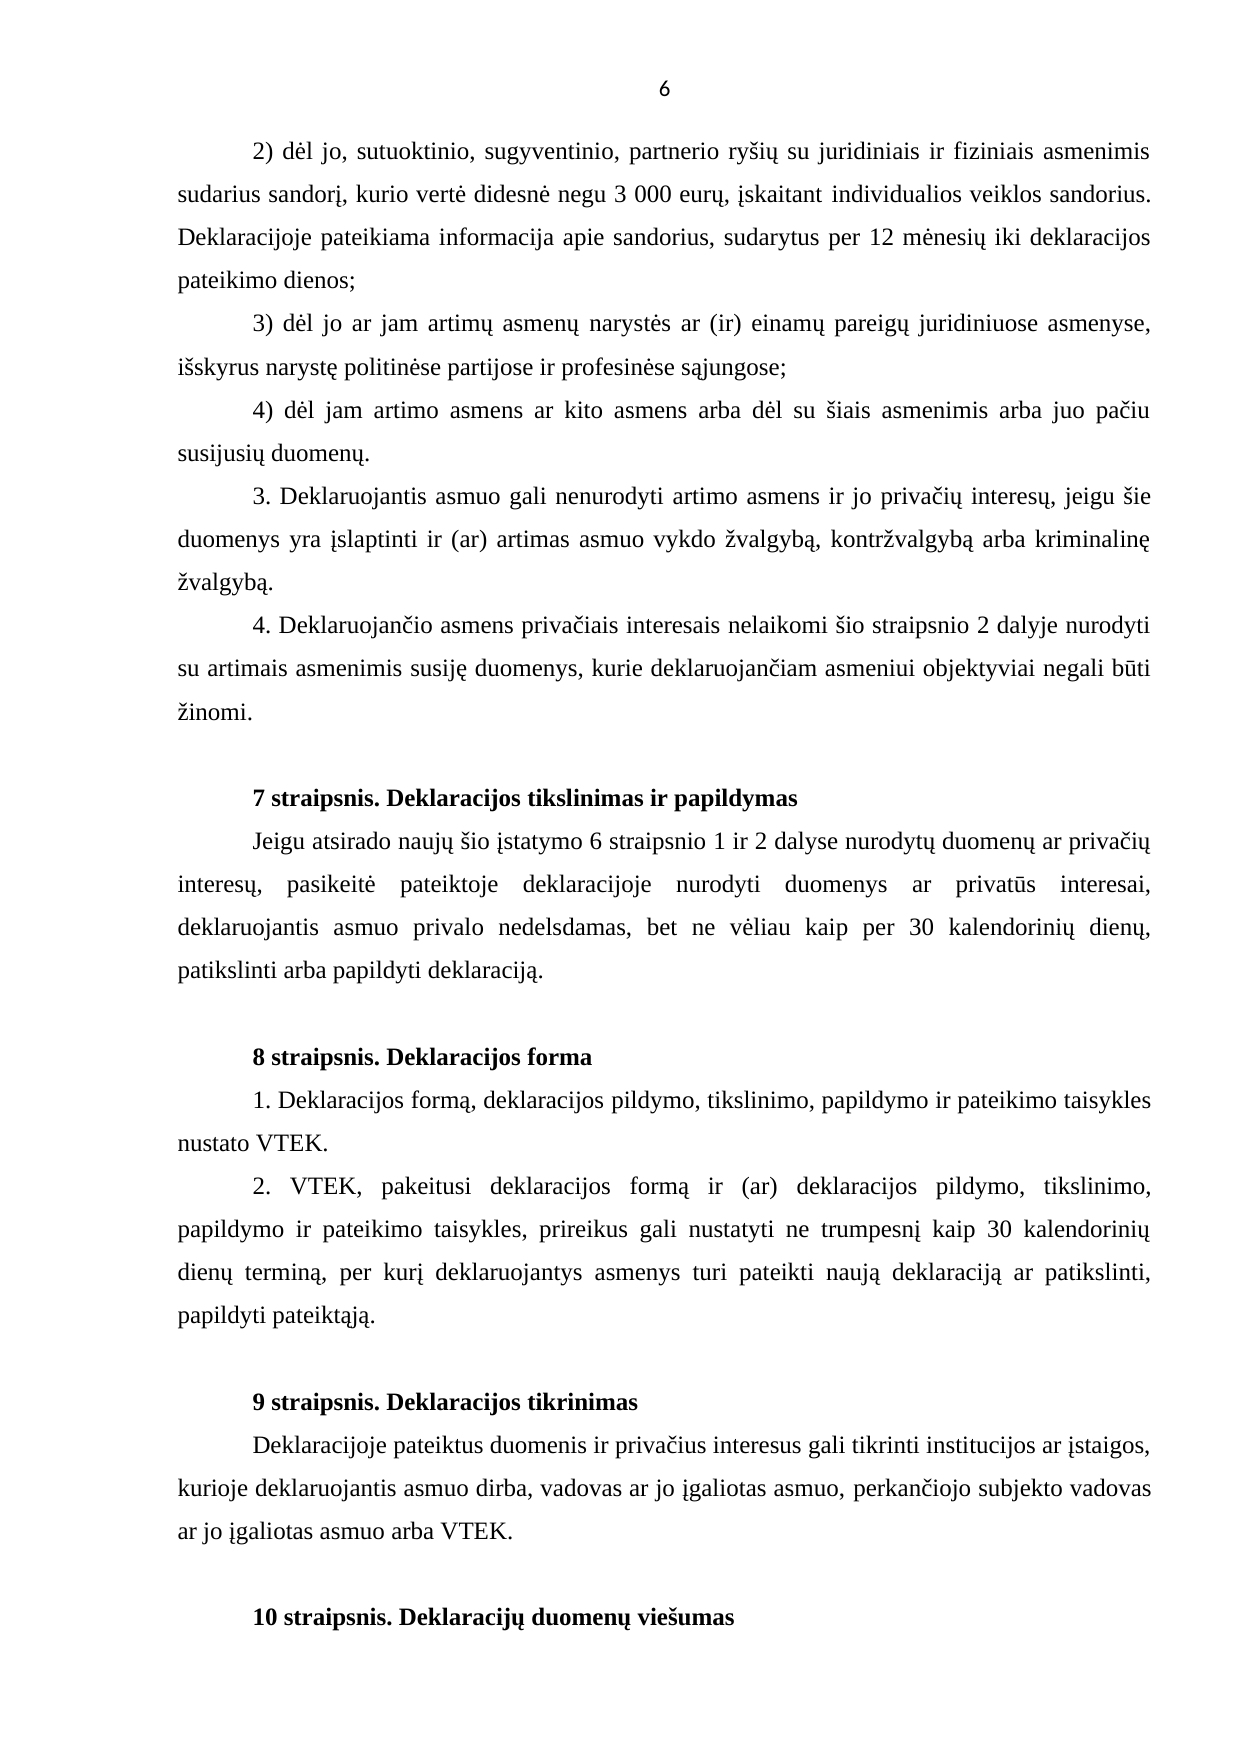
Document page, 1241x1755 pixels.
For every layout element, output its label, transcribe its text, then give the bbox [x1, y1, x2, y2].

text 9 straipsnis. Deklaracijos tikrinimas [177, 1387, 1152, 1415]
text 4. Deklaruojančio asmens privačiais interesais nelaikomi šio straipsnio 2 dalyje nurodyti su artimais asmenimis susiję duomenys, kurie deklaruojančiam asmeniui objektyviai negali būti žinomi. [177, 610, 1152, 725]
text 2) dėl jo, sutuoktinio, sugyventinio, partnerio ryšių su juridiniais ir fiziniais asmenimis sudarius sandorį, kurio vertė didesnė negu 3 000 eurų, įskaitant individualios veiklos sandorius. Deklaracijoje pateikiama informacija apie sandorius, sudarytus per 12 mėnesių iki deklaracijos pateikimo dienos; [177, 136, 1152, 294]
text 1. Deklaracijos formą, deklaracijos pildymo, tikslinimo, papildymo ir pateikimo taisykles nustato VTEK. [177, 1085, 1152, 1157]
text 3. Deklaruojantis asmuo gali nenurodyti artimo asmens ir jo privačių interesų, jeigu šie duomenys yra įslaptinti ir (ar) artimas asmuo vykdo žvalgybą, kontržvalgybą arba kriminalinę žvalgybą. [177, 481, 1152, 596]
text 2. VTEK, pakeitusi deklaracijos formą ir (ar) deklaracijos pildymo, tikslinimo, papildymo ir pateikimo taisykles, prireikus gali nustatyti ne trumpesnį kaip 30 kalendorinių dienų terminą, per kurį deklaruojantys asmenys turi pateikti naują deklaraciją ar patikslinti, papildyti pateiktąją. [177, 1171, 1152, 1329]
text 7 straipsnis. Deklaracijos tikslinimas ir papildymas [177, 783, 1152, 812]
text 4) dėl jam artimo asmens ar kito asmens arba dėl su šiais asmenimis arba juo pačiu susijusių duomenų. [177, 395, 1152, 467]
text 10 straipsnis. Deklaracijų duomenų viešumas [177, 1602, 1152, 1631]
text Deklaracijoje pateiktus duomenis ir privačius interesus gali tikrinti institucijos ar įstaigos, kurioje deklaruojantis asmuo dirba, vadovas ar jo įgaliotas asmuo, perkančiojo subjekto vadovas ar jo įgaliotas asmuo arba VTEK. [177, 1430, 1152, 1545]
text Jeigu atsirado naujų šio įstatymo 6 straipsnio 1 ir 2 dalyse nurodytų duomenų ar privačių interesų, pasikeitė pateiktoje deklaracijoje nurodyti duomenys ar privatūs interesai, deklaruojantis asmuo privalo nedelsdamas, bet ne vėliau kaip per 30 kalendorinių dienų, patikslinti arba papildyti deklaraciją. [177, 826, 1152, 984]
text 8 straipsnis. Deklaracijos forma [177, 1042, 1152, 1070]
text 3) dėl jo ar jam artimų asmenų narystės ar (ir) einamų pareigų juridiniuose asmenyse, išskyrus narystę politinėse partijose ir profesinėse sąjungose; [177, 308, 1152, 380]
